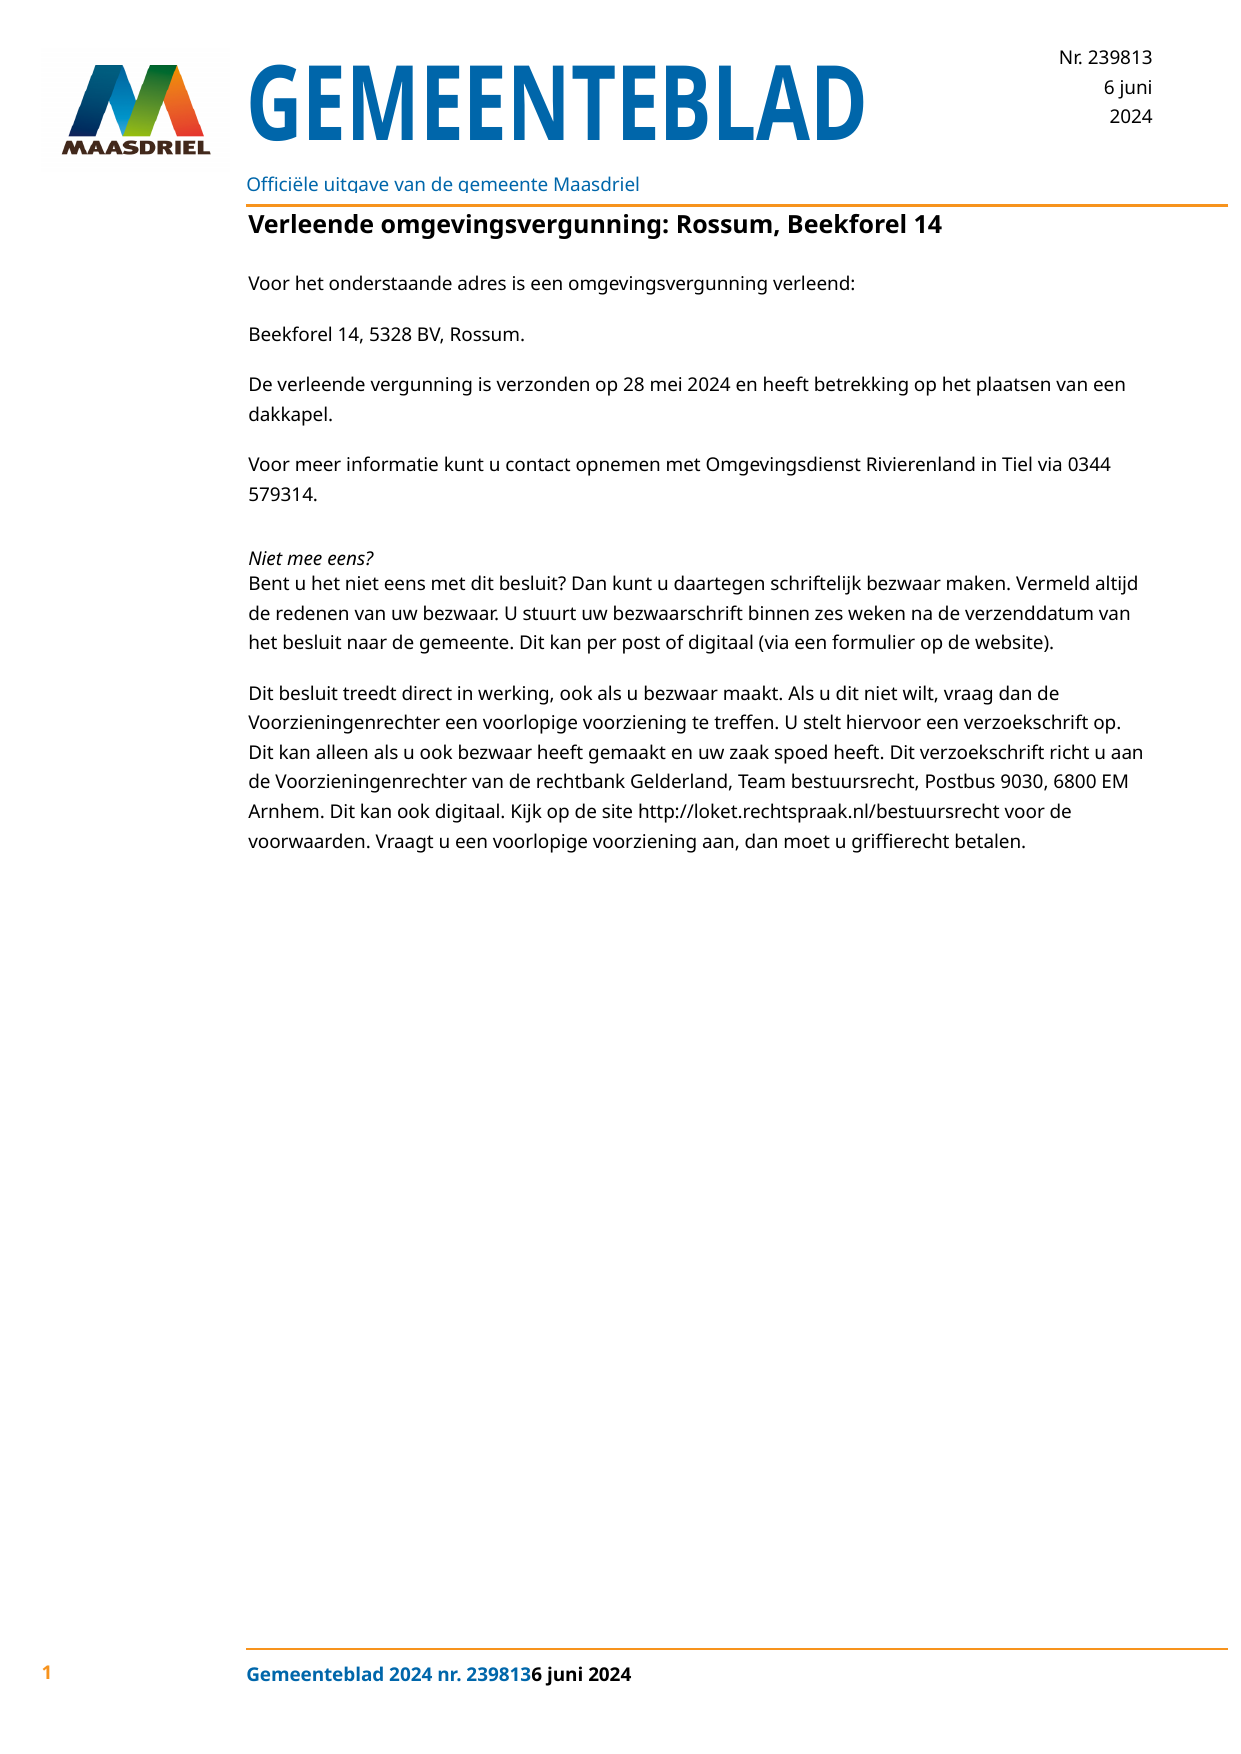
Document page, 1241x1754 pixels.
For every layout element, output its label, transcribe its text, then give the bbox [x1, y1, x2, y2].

text Voor meer informatie kunt u contact opnemen met Omgevingsdienst Rivierenland in Tiel via 0344 579314. [248, 451, 1152, 506]
text Voor het onderstaande adres is een omgevingsvergunning verleend: [248, 270, 1152, 296]
picture [41, 47, 231, 172]
text Bent u het niet eens met dit besluit? Dan kunt u daartegen schriftelijk bezwaar maken. Vermeld altijd de redenen van uw bezwaar. U stuurt uw bezwaarschrift binnen zes weken na de verzenddatum van het besluit naar de gemeente. Dit kan per post of digitaal (via een formulier op de website). [248, 570, 1152, 655]
text Beekforel 14, 5328 BV, Rossum. [248, 321, 1152, 346]
text Verleende omgevingsvergunning: Rossum, Beekforel 14 [248, 207, 1152, 241]
text Dit besluit treedt direct in werking, ook als u bezwaar maakt. Als u dit niet wilt, vraag dan de Voorzieningenrechter een voorlopige voorziening te treffen. U stelt hiervoor een verzoekschrift op. Dit kan alleen als u ook bezwaar heeft gemaakt en uw zaak spoed heeft. Dit verzoekschrift richt u aan de Voorzieningenrechter van de rechtbank Gelderland, Team bestuursrecht, Postbus 9030, 6800 EM Arnhem. Dit kan ook digitaal. Kijk op de site http://loket.rechtspraak.nl/bestuursrecht voor de voorwaarden. Vraagt u een voorlopige voorziening aan, dan moet u griffierecht betalen. [248, 680, 1152, 854]
text De verleende vergunning is verzonden op 28 mei 2024 en heeft betrekking op het plaatsen van een dakkapel. [248, 371, 1152, 426]
text Niet mee eens? [248, 545, 1152, 570]
